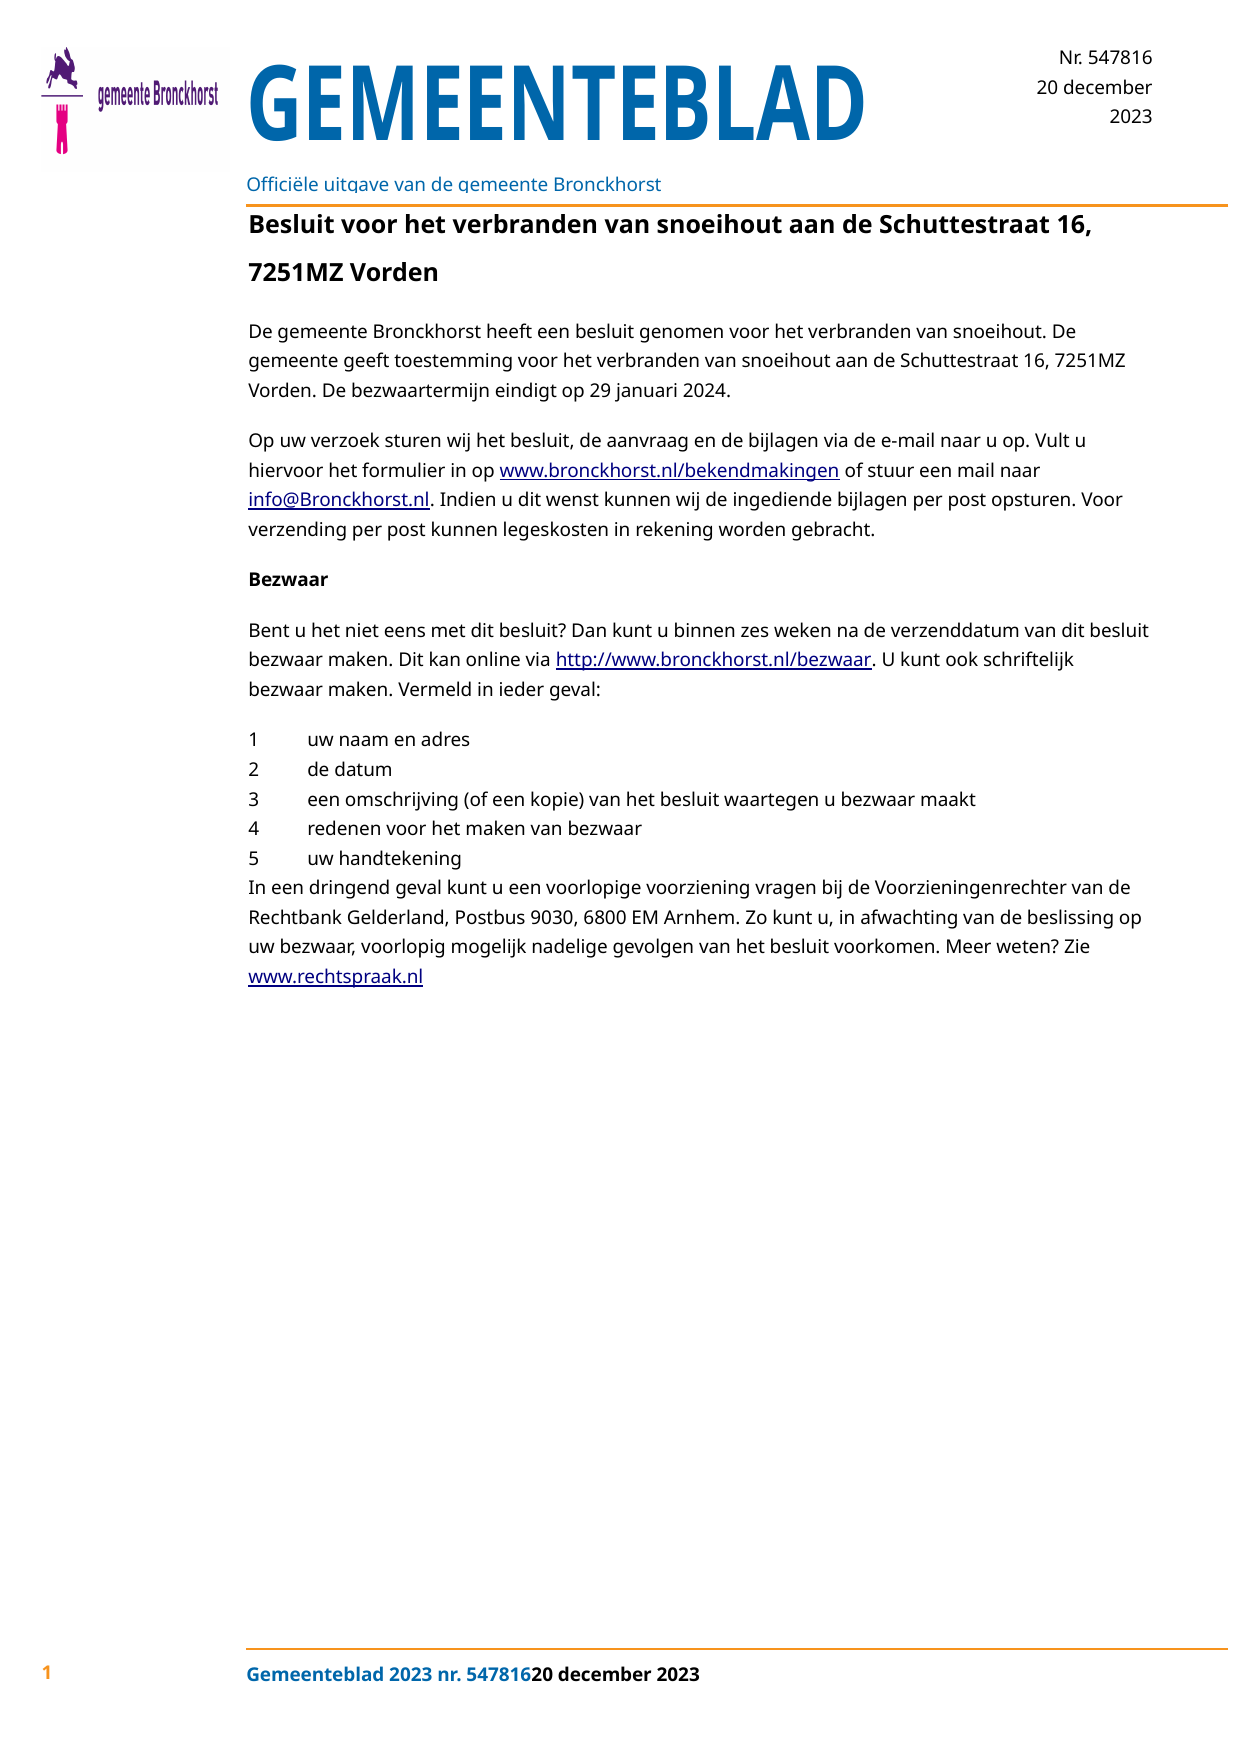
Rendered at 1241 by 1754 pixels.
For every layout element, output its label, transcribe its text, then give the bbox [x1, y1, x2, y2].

list een omschrijving (of een kopie) van het besluit waartegen u bezwaar maakt [248, 786, 1152, 812]
text De gemeente Bronckhorst heeft een besluit genomen voor het verbranden van snoeihout. De gemeente geeft toestemming voor het verbranden van snoeihout aan de Schuttestraat 16, 7251MZ Vorden. De bezwaartermijn eindigt op 29 januari 2024. [248, 318, 1152, 403]
list uw naam en adres [248, 727, 1152, 752]
text Op uw verzoek sturen wij het besluit, de aanvraag en de bijlagen via de e-mail naar u op. Vult u hiervoor het formulier in op www.bronckhorst.nl/bekendmakingen of stuur een mail naar info@Bronckhorst.nl. Indien u dit wenst kunnen wij de ingediende bijlagen per post opsturen. Voor verzending per post kunnen legeskosten in rekening worden gebracht. [248, 427, 1152, 542]
text Bent u het niet eens met dit besluit? Dan kunt u binnen zes weken na de verzenddatum van dit besluit bezwaar maken. Dit kan online via http://www.bronckhorst.nl/bezwaar. U kunt ook schriftelijk bezwaar maken. Vermeld in ieder geval: [248, 617, 1152, 702]
text Besluit voor het verbranden van snoeihout aan de Schuttestraat 16, 7251MZ Vorden [248, 207, 1152, 288]
picture [41, 47, 231, 172]
list redenen voor het maken van bezwaar [248, 815, 1152, 841]
text Bezwaar [248, 567, 1152, 592]
list uw handtekening [248, 845, 1152, 871]
text In een dringend geval kunt u een voorlopige voorziening vragen bij de Voorzieningenrechter van de Rechtbank Gelderland, Postbus 9030, 6800 EM Arnhem. Zo kunt u, in afwachting van de beslissing op uw bezwaar, voorlopig mogelijk nadelige gevolgen van het besluit voorkomen. Meer weten? Zie www.rechtspraak.nl [248, 874, 1152, 989]
list de datum [248, 756, 1152, 782]
